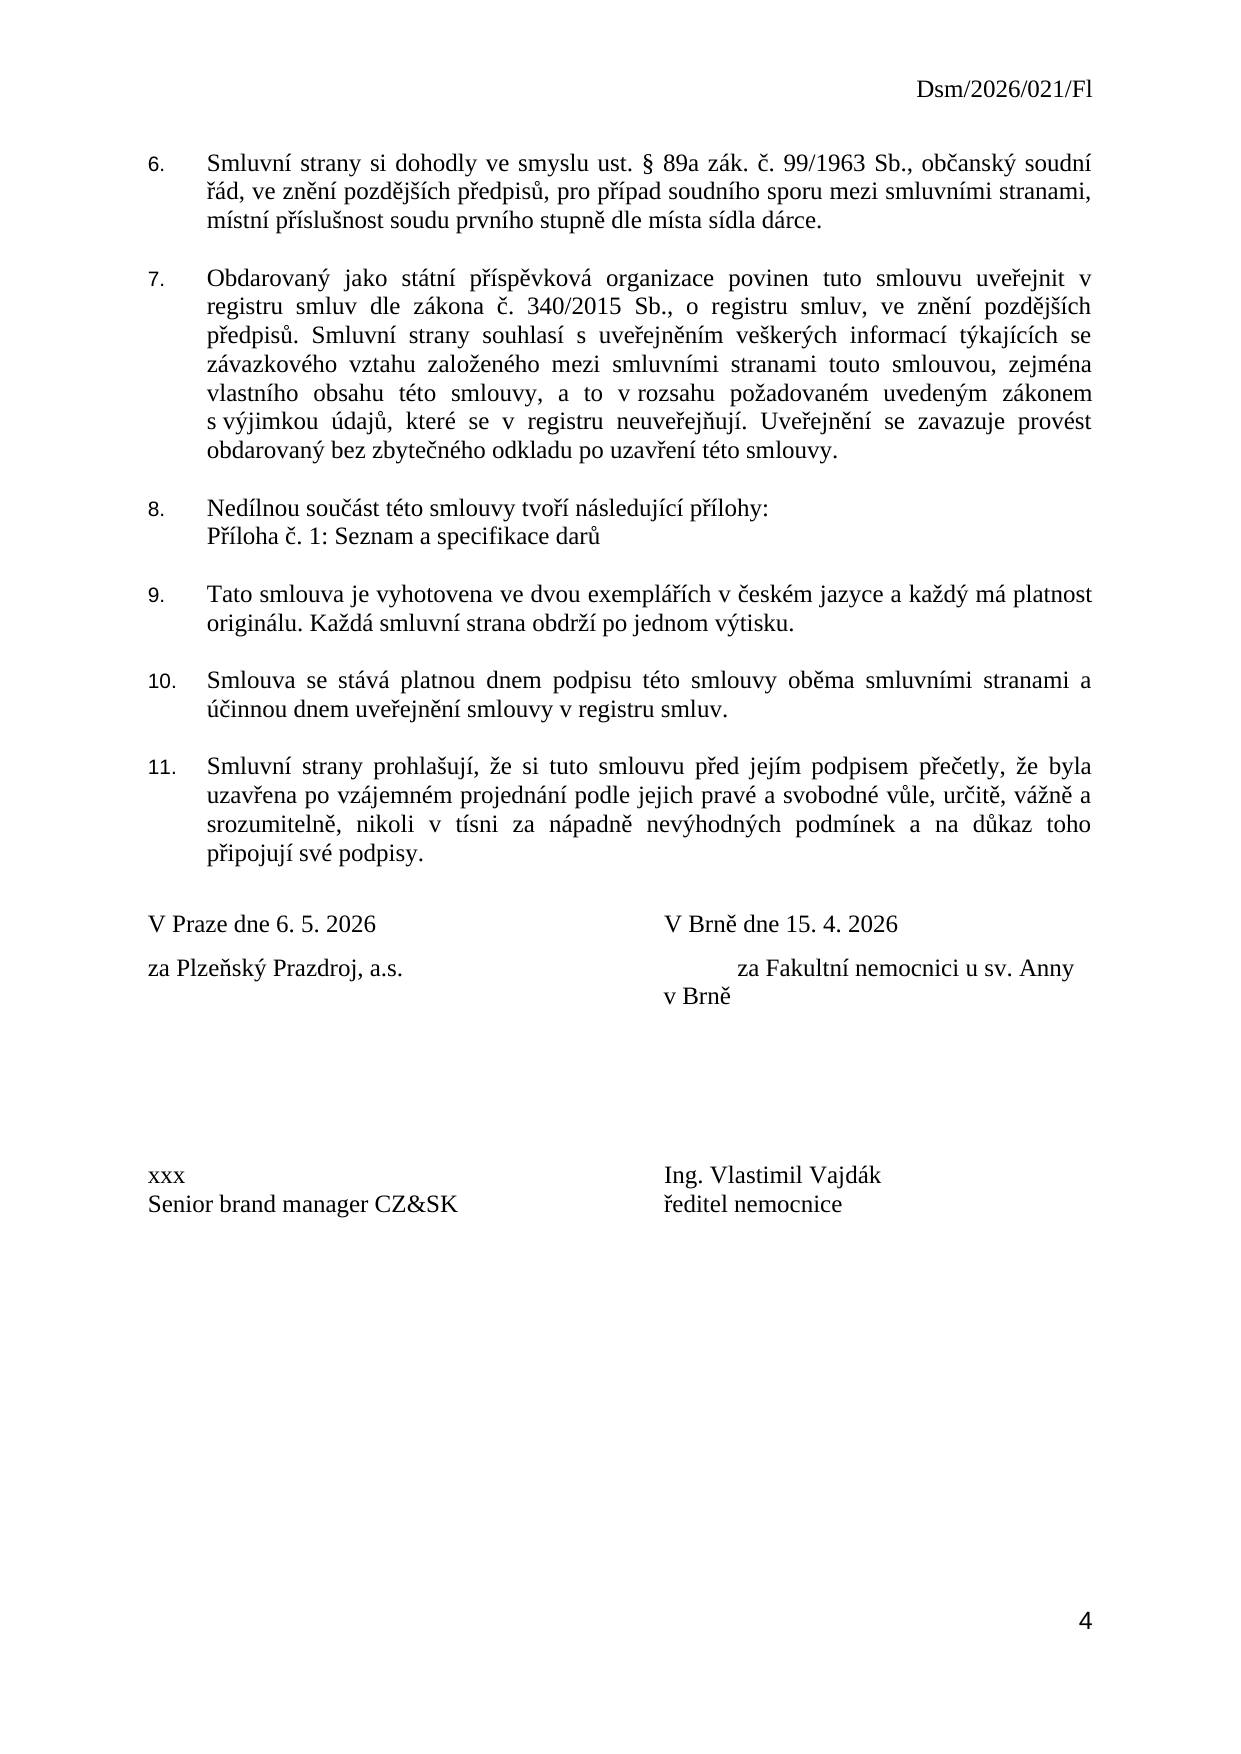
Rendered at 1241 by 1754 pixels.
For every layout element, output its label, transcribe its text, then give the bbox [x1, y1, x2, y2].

list Smlouva se stává platnou dnem podpisu této smlouvy oběma smluvními stranami a účinnou dnem uveřejnění smlouvy v registru smluv. [148, 665, 1093, 723]
text V Praze dne 6. 5. 2026 V Brně dne 15. 4. 2026 [148, 909, 1093, 938]
text Příloha č. 1: Seznam a specifikace darů [207, 521, 1093, 550]
list Smluvní strany si dohodly ve smyslu ust. § 89a zák. č. 99/1963 Sb., občanský soudní řád, ve znění pozdějších předpisů, pro případ soudního sporu mezi smluvními stranami, místní příslušnost soudu prvního stupně dle místa sídla dárce. [148, 148, 1093, 234]
text za Plzeňský Prazdroj, a.s. za Fakultní nemocnici u sv. Anny v Brně [148, 953, 1093, 1010]
list Nedílnou součást této smlouvy tvoří následující přílohy: [148, 493, 1093, 521]
list Obdarovaný jako státní příspěvková organizace povinen tuto smlouvu uveřejnit v registru smluv dle zákona č. 340/2015 Sb., o registru smluv, ve znění pozdějších předpisů. Smluvní strany souhlasí s uveřejněním veškerých informací týkajících se závazkového vztahu založeného mezi smluvními stranami touto smlouvou, zejména vlastního obsahu této smlouvy, a to v rozsahu požadovaném uvedeným zákonem s výjimkou údajů, které se v registru neuveřejňují. Uveřejnění se zavazuje provést obdarovaný bez zbytečného odkladu po uzavření této smlouvy. [148, 263, 1093, 464]
list Tato smlouva je vyhotovena ve dvou exemplářích v českém jazyce a každý má platnost originálu. Každá smluvní strana obdrží po jednom výtisku. [148, 579, 1093, 636]
list Smluvní strany prohlašují, že si tuto smlouvu před jejím podpisem přečetly, že byla uzavřena po vzájemném projednání podle jejich pravé a svobodné vůle, určitě, vážně a srozumitelně, nikoli v tísni za nápadně nevýhodných podmínek a na důkaz toho připojují své podpisy. [148, 751, 1093, 866]
text Senior brand manager CZ&SK ředitel nemocnice [148, 1189, 1093, 1218]
text xxx Ing. Vlastimil Vajdák [148, 1160, 1093, 1189]
